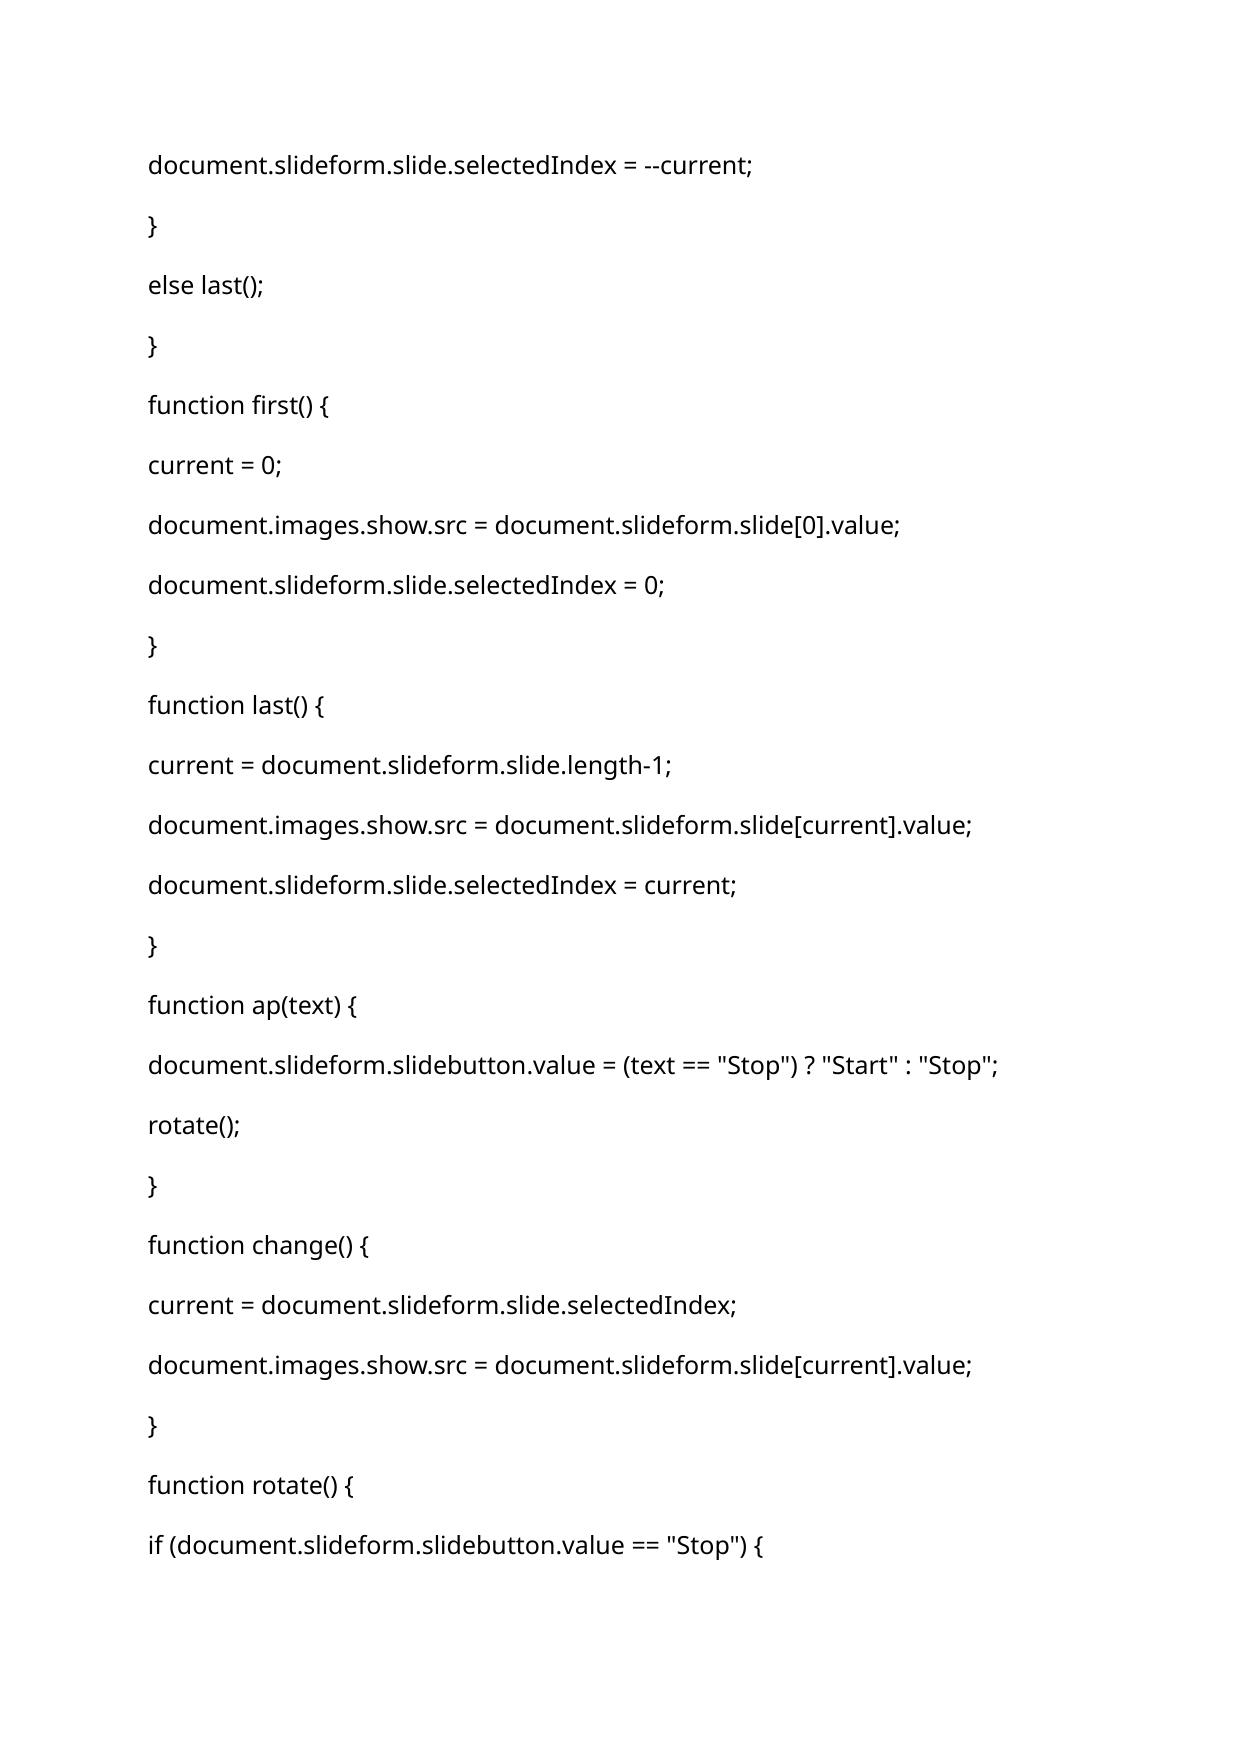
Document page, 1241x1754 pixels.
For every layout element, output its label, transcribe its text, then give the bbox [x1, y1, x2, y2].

text function first() { [148, 388, 1093, 422]
text document.slideform.slide.selectedIndex = 0; [148, 568, 1093, 602]
text current = document.slideform.slide.selectedIndex; [148, 1288, 1093, 1322]
text document.images.show.src = document.slideform.slide[current].value; [148, 1348, 1093, 1382]
text } [148, 328, 1093, 362]
text document.slideform.slide.selectedIndex = current; [148, 868, 1093, 902]
text function ap(text) { [148, 988, 1093, 1022]
text document.slideform.slide.selectedIndex = --current; [148, 148, 1093, 182]
text rotate(); [148, 1108, 1093, 1142]
text current = document.slideform.slide.length-1; [148, 748, 1093, 782]
text } [148, 1408, 1093, 1442]
text document.images.show.src = document.slideform.slide[0].value; [148, 508, 1093, 542]
text document.slideform.slidebutton.value = (text == "Stop") ? "Start" : "Stop"; [148, 1048, 1093, 1082]
text document.images.show.src = document.slideform.slide[current].value; [148, 808, 1093, 842]
text } [148, 928, 1093, 962]
text else last(); [148, 268, 1093, 302]
text function rotate() { [148, 1468, 1093, 1502]
text } [148, 1168, 1093, 1202]
text } [148, 628, 1093, 662]
text if (document.slideform.slidebutton.value == "Stop") { [148, 1528, 1093, 1562]
text function change() { [148, 1228, 1093, 1262]
text } [148, 208, 1093, 242]
text current = 0; [148, 448, 1093, 482]
text function last() { [148, 688, 1093, 722]
